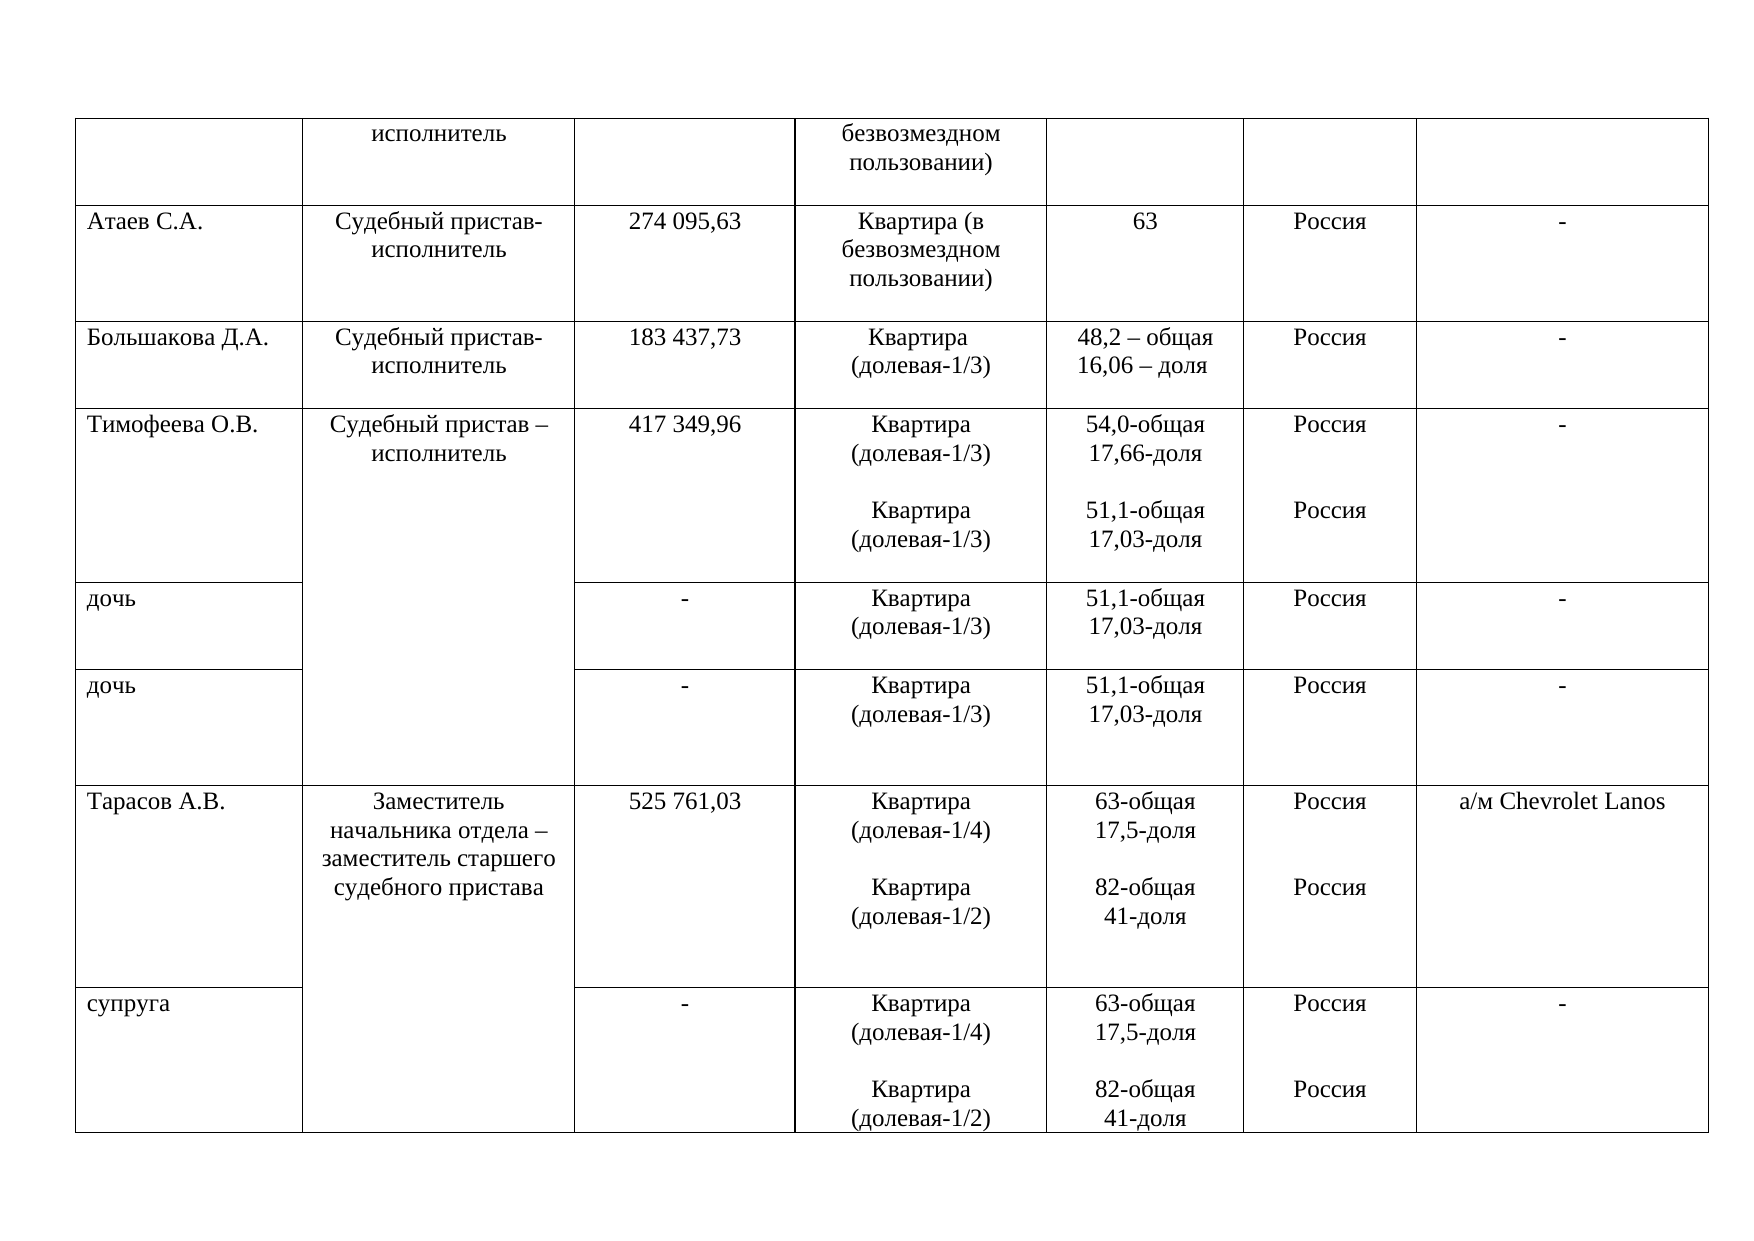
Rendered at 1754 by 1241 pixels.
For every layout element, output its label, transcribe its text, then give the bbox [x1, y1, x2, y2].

table_cell Россия [1244, 322, 1416, 408]
table_cell Россия Россия [1244, 786, 1416, 987]
table_cell Россия Россия [1244, 988, 1416, 1132]
table_cell 51,1-общая 17,03-доля [1047, 670, 1243, 785]
table_cell 51,1-общая 17,03-доля [1047, 583, 1243, 669]
table_cell Судебный пристав – исполнитель [303, 409, 574, 785]
table_cell - [1417, 409, 1708, 582]
table_cell 525 761,03 [575, 786, 794, 987]
table_cell - [1417, 206, 1708, 321]
table_cell 54,0-общая 17,66-доля 51,1-общая 17,03-доля [1047, 409, 1243, 582]
table_cell - [1417, 583, 1708, 669]
table_cell Россия [1244, 206, 1416, 321]
table_cell безвозмездном пользовании) [796, 119, 1046, 205]
table_cell [1047, 119, 1243, 205]
table_cell Россия [1244, 583, 1416, 669]
table_cell 48,2 – общая 16,06 – доля [1047, 322, 1243, 408]
table_cell 274 095,63 [575, 206, 794, 321]
table_cell - [1417, 670, 1708, 785]
table_cell супруга [76, 988, 302, 1132]
table_cell Россия Россия [1244, 409, 1416, 582]
table_cell - [1417, 988, 1708, 1132]
table_cell Квартира (долевая-1/3) [796, 322, 1046, 408]
table_cell - [575, 670, 794, 785]
table_cell дочь [76, 670, 302, 785]
table_cell 63 [1047, 206, 1243, 321]
table_cell Квартира (долевая-1/3) Квартира (долевая-1/3) [796, 409, 1046, 582]
table_cell Квартира (долевая-1/4) Квартира (долевая-1/2) [796, 988, 1046, 1132]
table_cell Заместитель начальника отдела – заместитель старшего судебного пристава [303, 786, 574, 1132]
table_cell Атаев С.А. [76, 206, 302, 321]
table_cell Большакова Д.А. [76, 322, 302, 408]
table_cell Судебный пристав- исполнитель [303, 206, 574, 321]
table_cell 63-общая 17,5-доля 82-общая 41-доля [1047, 786, 1243, 987]
table_cell 417 349,96 [575, 409, 794, 582]
table_cell - [575, 583, 794, 669]
table_cell Квартира (долевая-1/3) [796, 583, 1046, 669]
table_cell [76, 119, 302, 205]
table_cell Тимофеева О.В. [76, 409, 302, 582]
table_cell а/м Chevrolet Lanos [1417, 786, 1708, 987]
table_cell Судебный пристав- исполнитель [303, 322, 574, 408]
table_cell Квартира (в безвозмездном пользовании) [796, 206, 1046, 321]
table_cell дочь [76, 583, 302, 669]
table_cell 63-общая 17,5-доля 82-общая 41-доля [1047, 988, 1243, 1132]
table_cell [575, 119, 794, 205]
table_cell Квартира (долевая-1/4) Квартира (долевая-1/2) [796, 786, 1046, 987]
table_cell Россия [1244, 670, 1416, 785]
table_cell Квартира (долевая-1/3) [796, 670, 1046, 785]
table_cell - [575, 988, 794, 1132]
table_cell 183 437,73 [575, 322, 794, 408]
table_cell - [1417, 322, 1708, 408]
table_cell - [1417, 119, 1708, 205]
table_cell Тарасов А.В. [76, 786, 302, 987]
table_cell [1244, 119, 1416, 205]
table_cell исполнитель [303, 119, 574, 205]
